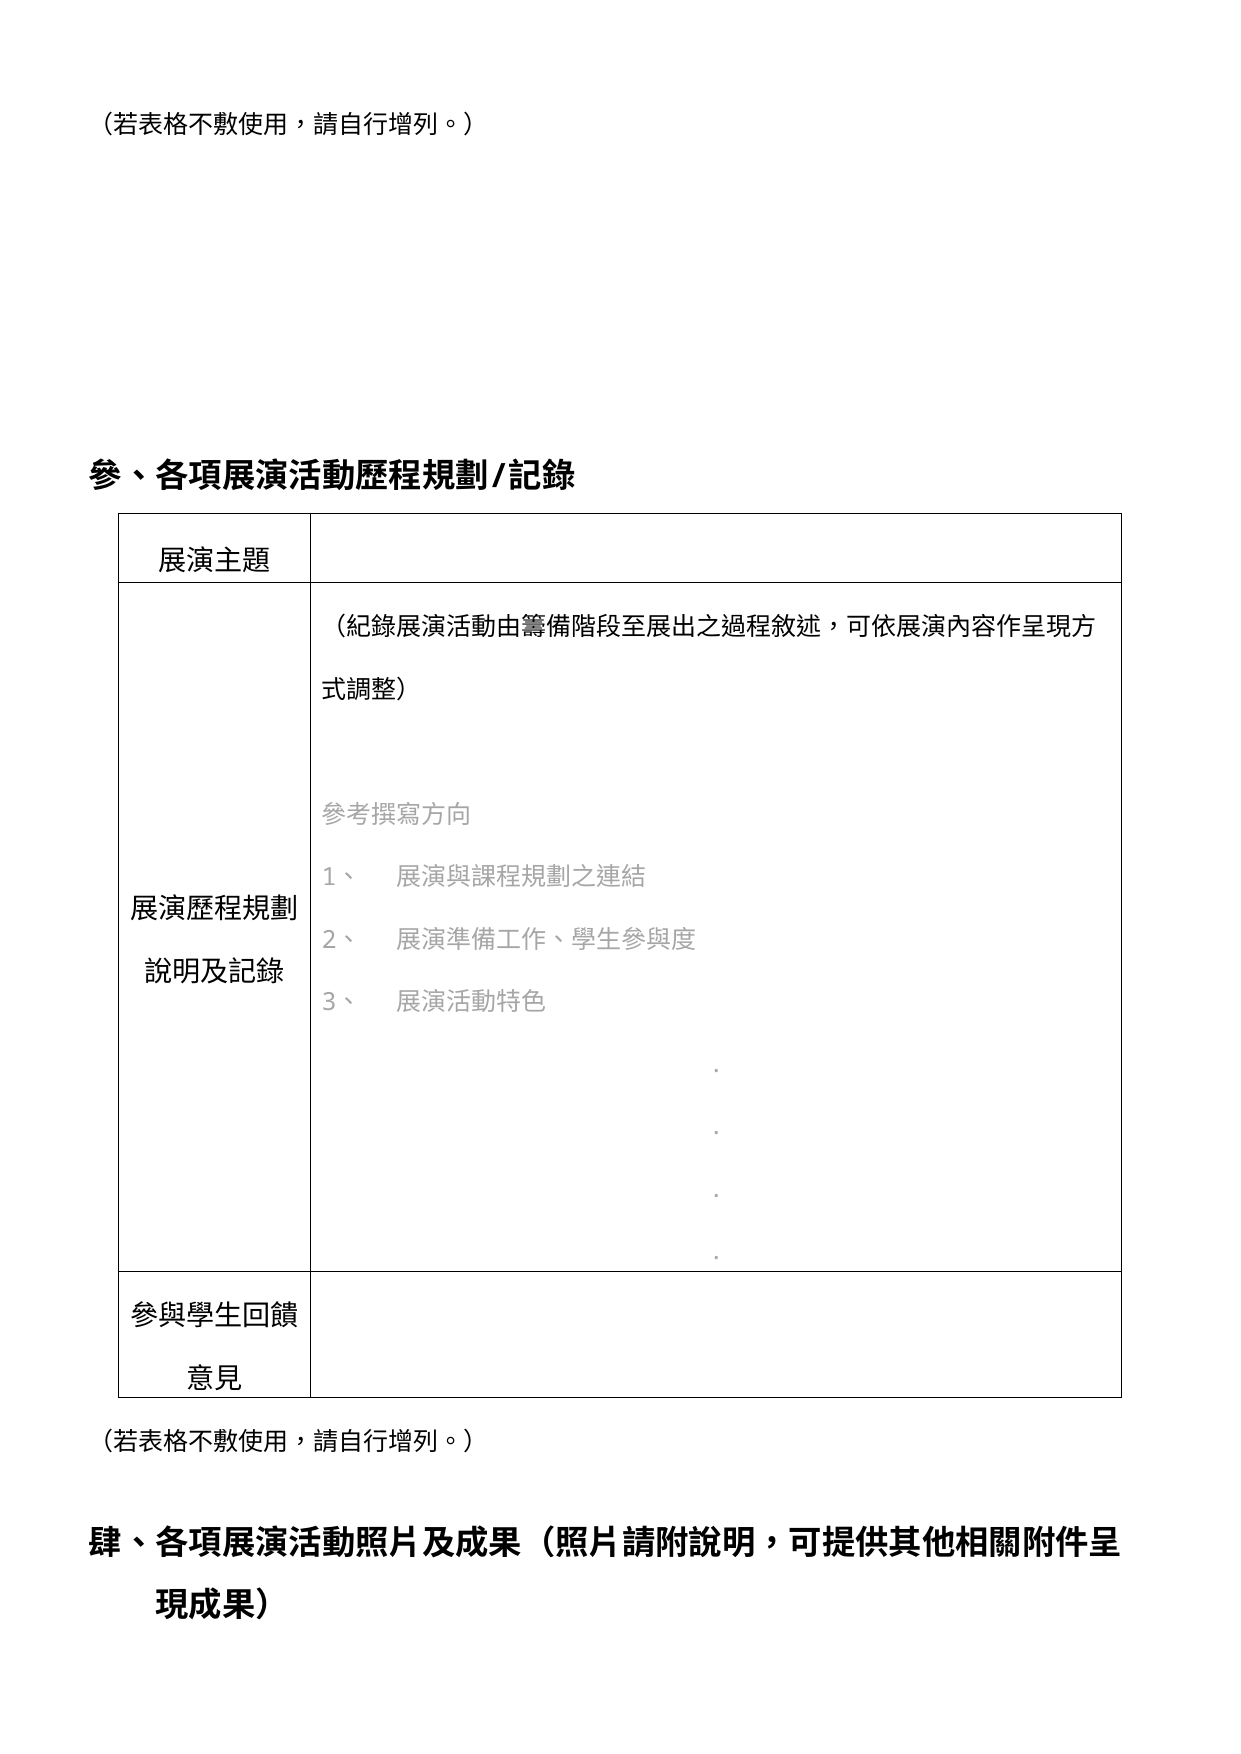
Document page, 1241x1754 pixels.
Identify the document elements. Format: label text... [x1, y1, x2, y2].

text 肆、各項展演活動照片及成果（照片請附說明，可提供其他相關附件呈現成果） [89, 1498, 1152, 1623]
table_cell 參與學生回饋意見 [119, 1272, 310, 1397]
text （若表格不敷使用，請自行增列。） [89, 1398, 1152, 1460]
text （若表格不敷使用，請自行增列。） [89, 81, 1152, 144]
table_cell 展演歷程規劃說明及記錄 [119, 583, 310, 1271]
table_cell [311, 1272, 1121, 1397]
table_header 展演主題 [119, 514, 310, 582]
table_cell （紀錄展演活動由籌備階段至展出之過程敘述，可依展演內容作呈現方式調整） 參考撰寫方向 展演與課程規劃之連結 展演準備工作、學生參與度 展演活動特色 . . . . [311, 583, 1121, 1271]
text 參、各項展演活動歷程規劃/記錄 [89, 431, 1152, 494]
table_header [311, 514, 1121, 582]
